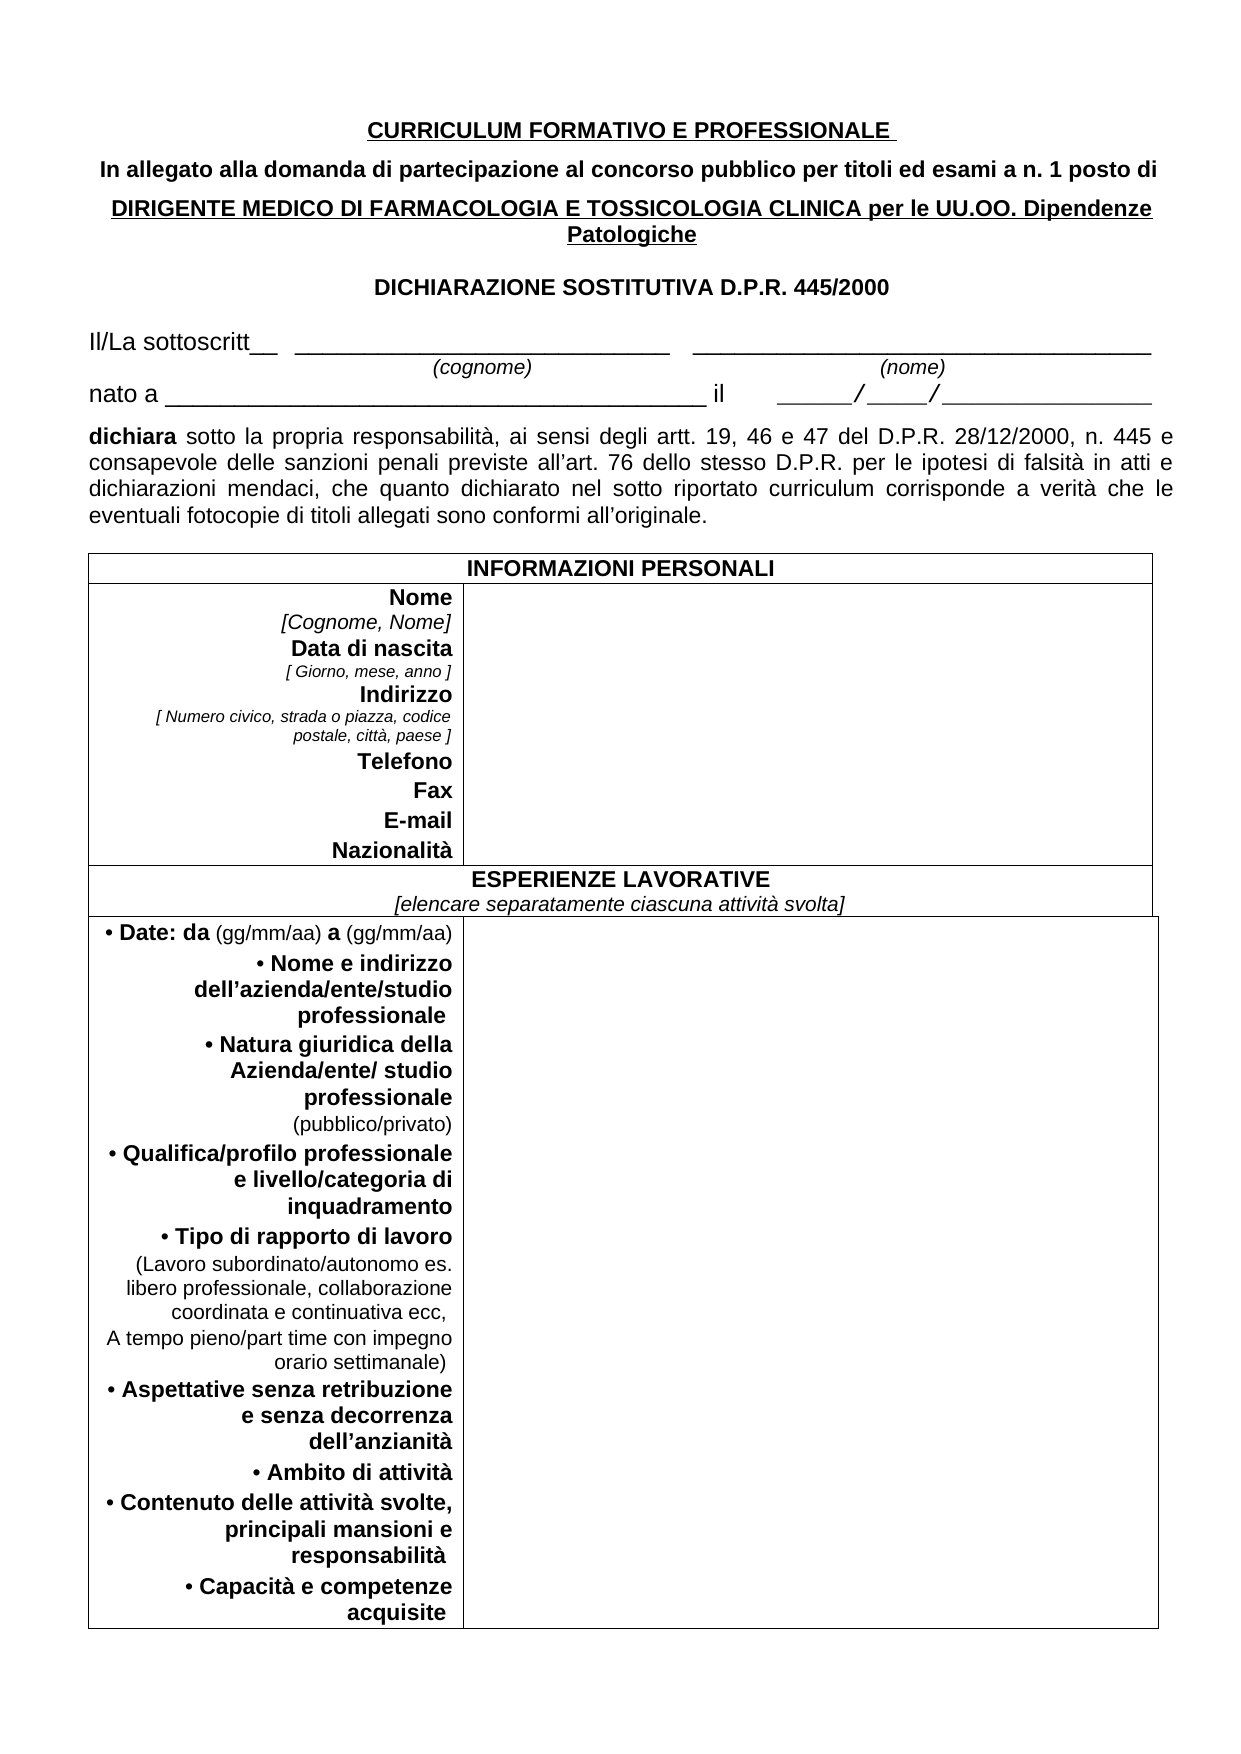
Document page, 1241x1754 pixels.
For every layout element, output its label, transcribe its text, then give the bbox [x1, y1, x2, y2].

table_cell Telefono [89, 745, 463, 775]
text dichiara sotto la propria responsabilità, ai sensi degli artt. 19, 46 e 47 del D.P.R. 28/12/2000, n. 445 e consapevole delle sanzioni penali previste all’art. 76 dello stesso D.P.R. per le ipotesi di falsità in atti e dichiarazioni mendaci, che quanto dichiarato nel sotto riportato curriculum corrisponde a verità che le eventuali fotocopie di titoli allegati sono conformi all’originale. [89, 423, 1175, 528]
table_cell Nome [Cognome, Nome] [89, 584, 463, 634]
table_cell • Contenuto delle attività svolte, principali mansioni e responsabilità [89, 1487, 463, 1571]
table_cell • Ambito di attività [89, 1457, 463, 1487]
text (cognome) (nome) [89, 355, 1175, 379]
table_cell [1153, 583, 1158, 634]
table_cell [464, 1221, 1158, 1373]
table_cell Data di nascita [ Giorno, mese, anno ] Indirizzo [ Numero civico, strada o piazza, codice postale, città, paese ] [89, 634, 463, 745]
text CURRICULUM FORMATIVO E PROFESSIONALE [89, 117, 1175, 143]
table_cell Fax [89, 775, 463, 805]
table_cell E-mail [89, 805, 463, 835]
table_cell [1153, 835, 1158, 864]
table_cell [464, 917, 1158, 947]
text DIRIGENTE MEDICO DI FARMACOLOGIA E TOSSICOLOGIA CLINICA per le UU.OO. Dipendenze Patologiche [89, 195, 1175, 247]
table_header INFORMAZIONI PERSONALI [89, 554, 1152, 583]
table_cell • Qualifica/profilo professionale e livello/categoria di inquadramento [89, 1138, 463, 1221]
table_cell [1153, 634, 1158, 745]
table_cell • Date: da (gg/mm/aa) a (gg/mm/aa) [89, 917, 463, 947]
table_cell • Capacità e competenze acquisite [89, 1571, 463, 1627]
table_cell [1153, 805, 1158, 835]
table_cell Nazionalità [89, 835, 463, 864]
table_cell ESPERIENZE LAVORATIVE [elencare separatamente ciascuna attività svolta] [89, 866, 1152, 916]
text Il/La sottoscritt__ ___________________________ _________________________________ [89, 326, 1175, 355]
table_cell [1153, 775, 1158, 805]
table_cell [1153, 745, 1158, 775]
table_cell • Tipo di rapporto di lavoro (Lavoro subordinato/autonomo es. libero professionale, collaborazione coordinata e continuativa ecc, A tempo pieno/part time con impegno orario settimanale) [89, 1221, 463, 1373]
table_cell [464, 1571, 1158, 1627]
table_cell [464, 948, 1158, 1138]
table_cell • Aspettative senza retribuzione e senza decorrenza dell’anzianità [89, 1374, 463, 1457]
text DICHIARAZIONE SOSTITUTIVA D.P.R. 445/2000 [89, 274, 1175, 300]
table_cell [464, 1457, 1158, 1487]
table_cell [464, 1374, 1158, 1457]
text nato a _______________________________________ il _____/____/______________ [89, 379, 1175, 410]
table_cell [464, 1138, 1158, 1221]
text In allegato alla domanda di partecipazione al concorso pubblico per titoli ed esami a n. 1 posto di [89, 156, 1175, 182]
table_cell [464, 584, 1152, 864]
table_cell • Nome e indirizzo dell’azienda/ente/studio professionale • Natura giuridica della Azienda/ente/ studio professionale (pubblico/privato) [89, 948, 463, 1138]
table_cell [464, 1487, 1158, 1571]
table_header [1153, 553, 1158, 583]
table_cell [1153, 865, 1158, 916]
